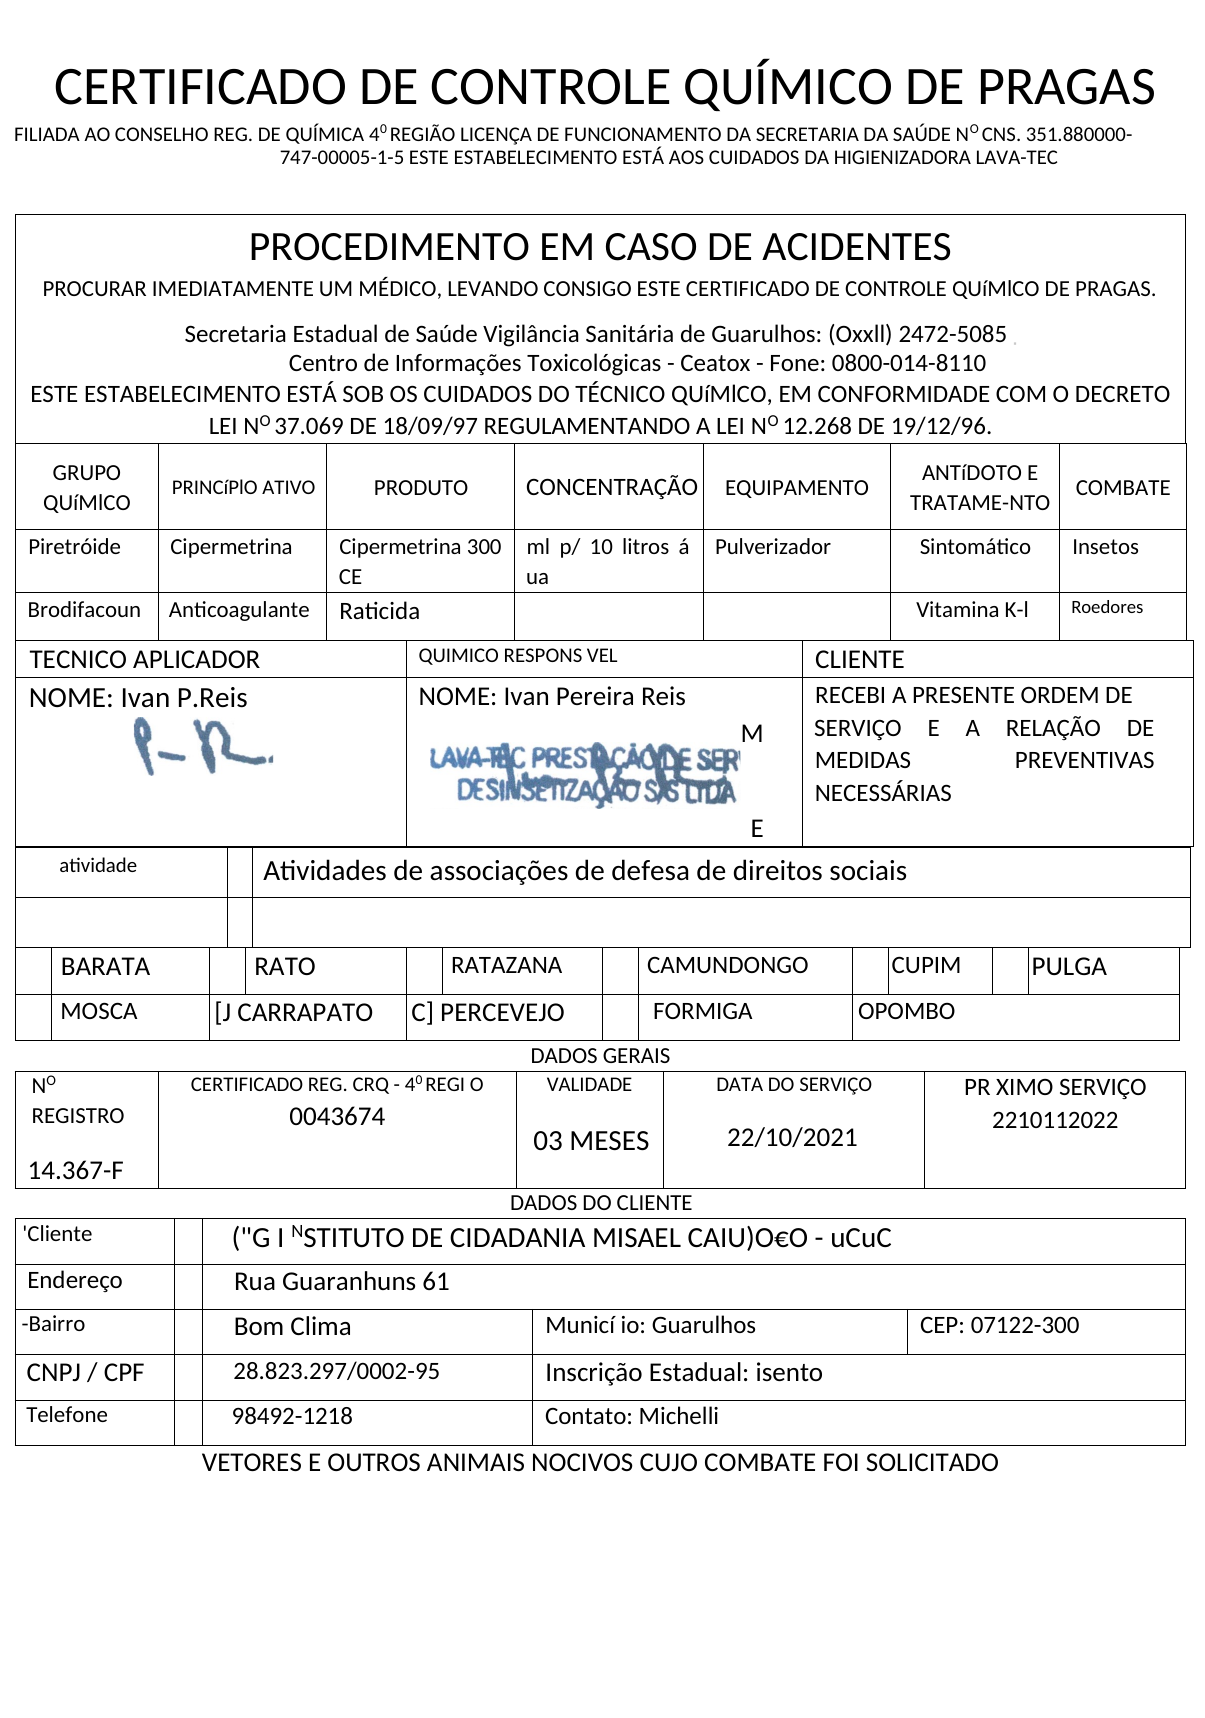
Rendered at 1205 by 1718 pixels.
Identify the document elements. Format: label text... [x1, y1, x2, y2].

table_header CERTIFICADO REG. CRQ - 40 REGI O 0043674 [159, 1072, 516, 1188]
table_cell [515, 593, 703, 640]
table_cell Endereço [16, 1265, 174, 1309]
table_cell ml p/ 10 litros á ua [515, 530, 703, 592]
table_cell 28.823.297/0002-95 [203, 1355, 532, 1399]
table_header GRUPO QUíMlCO [16, 444, 158, 529]
table_header NO REGISTRO 14.367-F [16, 1072, 158, 1188]
table_cell Raticida [327, 593, 514, 640]
table_cell Brodifacoun [16, 593, 158, 640]
table_cell FORMIGA [639, 995, 852, 1040]
table_cell CNPJ / CPF [16, 1355, 174, 1399]
table_cell -Bairro [16, 1310, 174, 1354]
table_header CONCENTRAÇÃO [515, 444, 703, 529]
table_cell 98492-1218 [203, 1401, 532, 1445]
table_cell Cipermetrina [159, 530, 326, 592]
table_cell Anticoagulante [159, 593, 326, 640]
table_header ANTíDOTO E TRATAME-NTO [891, 444, 1059, 529]
table_cell [175, 1401, 202, 1445]
table_cell Bom Clima [203, 1310, 532, 1354]
table_cell [253, 898, 1190, 947]
table_header PR XIMO SERVIÇO 2210112022 [925, 1072, 1185, 1188]
table_cell Roedores [1060, 593, 1186, 640]
table_header BARATA [52, 948, 209, 994]
table_header atividade [16, 848, 227, 897]
table_header DATA DO SERVIÇO 22/10/2021 [664, 1072, 924, 1188]
table_header COMBATE [1060, 444, 1186, 529]
table_cell [993, 995, 1179, 1040]
table_header PROCEDIMENTO EM CASO DE ACIDENTES PROCURAR IMEDIATAMENTE UM MÉDICO, LEVANDO CONSIGO ESTE CERTIFICADO DE CONTROLE QUíMlCO DE PRAGAS. Secretaria Estadual de Saúde Vigilância Sanitária de Guarulhos: (Oxxll) 2472-5085 Centro de Informações Toxicológicas - Ceatox - Fone: 0800-014-8110 ESTE ESTABELECIMENTO ESTÁ SOB OS CUIDADOS DO TÉCNICO QUíMlCO, EM CONFORMIDADE COM O DECRETO LEI NO 37.069 DE 18/09/97 REGULAMENTANDO A LEI NO 12.268 DE 19/12/96. [16, 215, 1185, 443]
table_cell Telefone [16, 1401, 174, 1445]
table_header [16, 948, 51, 994]
table_cell NOME: Ivan Pereira Reis ME [407, 678, 802, 846]
table_header CLIENTE [803, 641, 1193, 677]
subtitle DADOS GERAIS [37, 1041, 1163, 1069]
subtitle CERTIFICADO DE CONTROLE QUÍMICO DE PRAGAS [46, 51, 1165, 118]
table_header [175, 1219, 202, 1264]
table_header 'Cliente [16, 1219, 174, 1264]
table_cell Contato: Michelli [533, 1401, 1185, 1445]
table_header RATAZANA [443, 948, 602, 994]
table_cell C] PERCEVEJO [407, 995, 602, 1040]
table_cell [175, 1355, 202, 1399]
text FILIADA AO CONSELHO REG. DE QUÍMICA 40 REGIÃO LICENÇA DE FUNCIONAMENTO DA SECRETARIA DA SAÚDE NO CNS. 351.880000-747-00005-1-5 ESTE ESTABELECIMENTO ESTÁ AOS CUIDADOS DA HIGIENIZADORA LAVA-TEC [14, 122, 1164, 169]
table_header CAMUNDONGO [639, 948, 852, 994]
table_cell [603, 995, 638, 1040]
table_header ("G I NSTITUTO DE CIDADANIA MISAEL CAIU)O€O - uCuC [203, 1219, 1185, 1264]
table_header PRODUTO [327, 444, 514, 529]
table_header EQUIPAMENTO [704, 444, 890, 529]
table_cell [J CARRAPATO [210, 995, 406, 1040]
table_cell [228, 898, 252, 947]
table_header [228, 848, 252, 897]
table_cell Insetos [1060, 530, 1186, 592]
table_cell RECEBI A PRESENTE ORDEM DE SERVIÇO E A RELAÇÃO DE MEDIDAS PREVENTIVAS NECESSÁRIAS [803, 678, 1193, 846]
table_header Atividades de associações de defesa de direitos sociais [253, 848, 1190, 897]
table_header QUIMICO RESPONS VEL [407, 641, 802, 677]
table_cell NOME: Ivan P.Reis [16, 678, 406, 846]
table_cell [175, 1265, 202, 1309]
table_cell OPOMBO [853, 995, 993, 1040]
table_header [853, 948, 888, 994]
table_header PRINCíPlO ATIVO [159, 444, 326, 529]
table_cell [16, 995, 51, 1040]
table_header VALIDADE 03 MESES [517, 1072, 663, 1188]
subtitle VETORES E OUTROS ANIMAIS NOCIVOS CUJO COMBATE FOI SOLICITADO [36, 1446, 1165, 1478]
table_header TECNICO APLICADOR [16, 641, 406, 677]
table_cell Piretróide [16, 530, 158, 592]
table_cell Municí io: Guarulhos [533, 1310, 907, 1354]
table_cell Inscrição Estadual: isento [533, 1355, 1185, 1399]
table_cell MOSCA [52, 995, 209, 1040]
table_cell CEP: 07122-300 [908, 1310, 1185, 1354]
table_cell [16, 898, 227, 947]
table_cell Rua Guaranhuns 61 [203, 1265, 1185, 1309]
table_cell [704, 593, 890, 640]
table_header [210, 948, 245, 994]
table_header CUPIM [889, 948, 992, 994]
table_header [603, 948, 638, 994]
table_cell Vitamina K-l [891, 593, 1059, 640]
table_cell Sintomático [891, 530, 1059, 592]
table_cell [175, 1310, 202, 1354]
table_cell Pulverizador [704, 530, 890, 592]
table_header [993, 948, 1028, 994]
subtitle DADOS DO CLIENTE [37, 1189, 1165, 1216]
table_cell Cipermetrina 300 CE [327, 530, 514, 592]
table_header RATO [246, 948, 406, 994]
table_header [407, 948, 442, 994]
table_header PULGA [1029, 948, 1179, 994]
